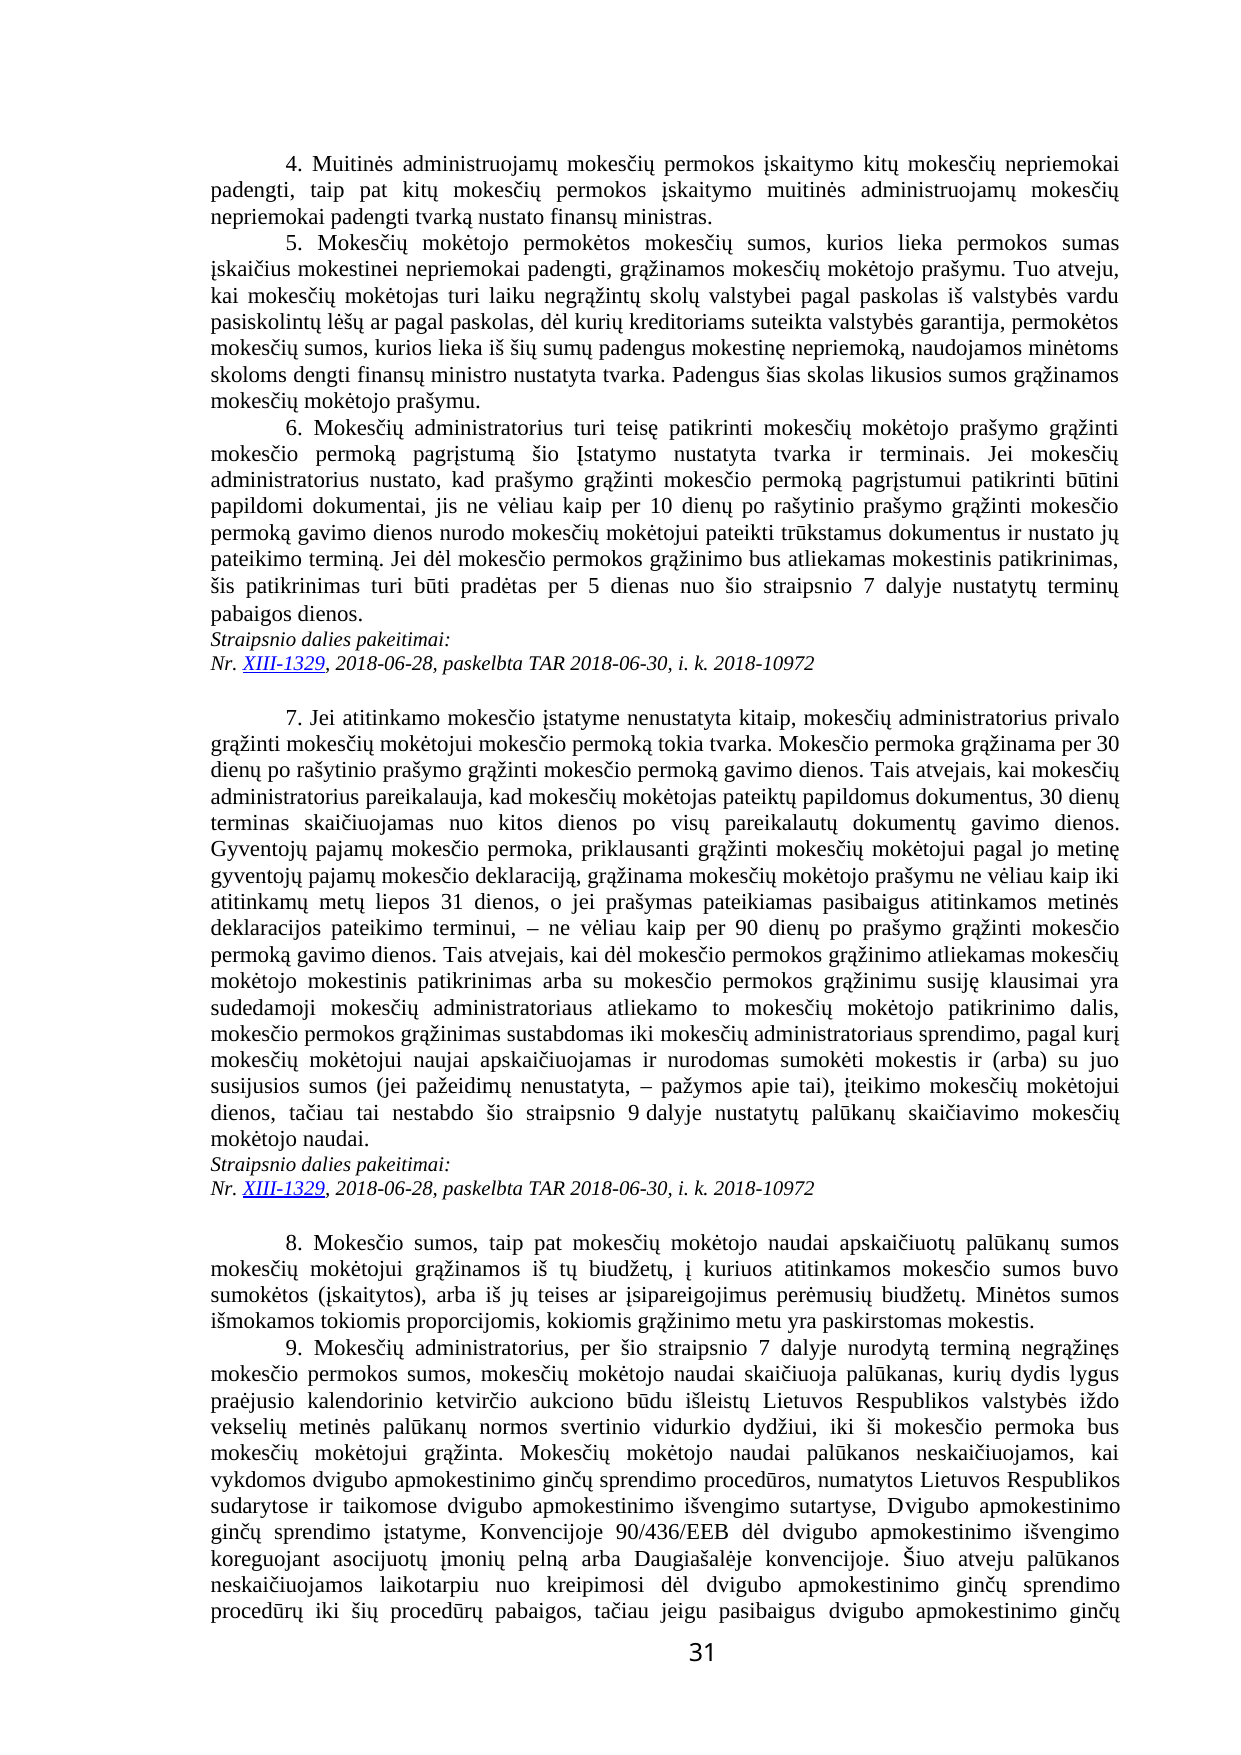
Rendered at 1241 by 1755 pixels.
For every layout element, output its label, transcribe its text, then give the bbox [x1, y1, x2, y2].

text Straipsnio dalies pakeitimai: [210, 1152, 1120, 1176]
text 9. Mokesčių administratorius, per šio straipsnio 7 dalyje nurodytą terminą negrąžinęs mokesčio permokos sumos, mokesčių mokėtojo naudai skaičiuoja palūkanas, kurių dydis lygus praėjusio kalendorinio ketvirčio aukciono būdu išleistų Lietuvos Respublikos valstybės iždo vekselių metinės palūkanų normos svertinio vidurkio dydžiui, iki ši mokesčio permoka bus mokesčių mokėtojui grąžinta. Mokesčių mokėtojo naudai palūkanos neskaičiuojamos, kai vykdomos dvigubo apmokestinimo ginčų sprendimo procedūros, numatytos Lietuvos Respublikos sudarytose ir taikomose dvigubo apmokestinimo išvengimo sutartyse, Dvigubo apmokestinimo ginčų sprendimo įstatyme, Konvencijoje 90/436/EEB dėl dvigubo apmokestinimo išvengimo koreguojant asocijuotų įmonių pelną arba Daugiašalėje konvencijoje. Šiuo atveju palūkanos neskaičiuojamos laikotarpiu nuo kreipimosi dėl dvigubo apmokestinimo ginčų sprendimo procedūrų iki šių procedūrų pabaigos, tačiau jeigu pasibaigus dvigubo apmokestinimo ginčų [210, 1334, 1120, 1624]
text 7. Jei atitinkamo mokesčio įstatyme nenustatyta kitaip, mokesčių administratorius privalo grąžinti mokesčių mokėtojui mokesčio permoką tokia tvarka. Mokesčio permoka grąžinama per 30 dienų po rašytinio prašymo grąžinti mokesčio permoką gavimo dienos. Tais atvejais, kai mokesčių administratorius pareikalauja, kad mokesčių mokėtojas pateiktų papildomus dokumentus, 30 dienų terminas skaičiuojamas nuo kitos dienos po visų pareikalautų dokumentų gavimo dienos. Gyventojų pajamų mokesčio permoka, priklausanti grąžinti mokesčių mokėtojui pagal jo metinę gyventojų pajamų mokesčio deklaraciją, grąžinama mokesčių mokėtojo prašymu ne vėliau kaip iki atitinkamų metų liepos 31 dienos, o jei prašymas pateikiamas pasibaigus atitinkamos metinės deklaracijos pateikimo terminui, – ne vėliau kaip per 90 dienų po prašymo grąžinti mokesčio permoką gavimo dienos. Tais atvejais, kai dėl mokesčio permokos grąžinimo atliekamas mokesčių mokėtojo mokestinis patikrinimas arba su mokesčio permokos grąžinimu susiję klausimai yra sudedamoji mokesčių administratoriaus atliekamo to mokesčių mokėtojo patikrinimo dalis, mokesčio permokos grąžinimas sustabdomas iki mokesčių administratoriaus sprendimo, pagal kurį mokesčių mokėtojui naujai apskaičiuojamas ir nurodomas sumokėti mokestis ir (arba) su juo susijusios sumos (jei pažeidimų nenustatyta, – pažymos apie tai), įteikimo mokesčių mokėtojui dienos, tačiau tai nestabdo šio straipsnio 9 dalyje nustatytų palūkanų skaičiavimo mokesčių mokėtojo naudai. [210, 704, 1120, 1152]
text 4. Muitinės administruojamų mokesčių permokos įskaitymo kitų mokesčių nepriemokai padengti, taip pat kitų mokesčių permokos įskaitymo muitinės administruojamų mokesčių nepriemokai padengti tvarką nustato finansų ministras. [210, 150, 1120, 229]
text 5. Mokesčių mokėtojo permokėtos mokesčių sumos, kurios lieka permokos sumas įskaičius mokestinei nepriemokai padengti, grąžinamos mokesčių mokėtojo prašymu. Tuo atveju, kai mokesčių mokėtojas turi laiku negrąžintų skolų valstybei pagal paskolas iš valstybės vardu pasiskolintų lėšų ar pagal paskolas, dėl kurių kreditoriams suteikta valstybės garantija, permokėtos mokesčių sumos, kurios lieka iš šių sumų padengus mokestinę nepriemoką, naudojamos minėtoms skoloms dengti finansų ministro nustatyta tvarka. Padengus šias skolas likusios sumos grąžinamos mokesčių mokėtojo prašymu. [210, 229, 1120, 413]
text 6. Mokesčių administratorius turi teisę patikrinti mokesčių mokėtojo prašymo grąžinti mokesčio permoką pagrįstumą šio Įstatymo nustatyta tvarka ir terminais. Jei mokesčių administratorius nustato, kad prašymo grąžinti mokesčio permoką pagrįstumui patikrinti būtini papildomi dokumentai, jis ne vėliau kaip per 10 dienų po rašytinio prašymo grąžinti mokesčio permoką gavimo dienos nurodo mokesčių mokėtojui pateikti trūkstamus dokumentus ir nustato jų pateikimo terminą. Jei dėl mokesčio permokos grąžinimo bus atliekamas mokestinis patikrinimas, šis patikrinimas turi būti pradėtas per 5 dienas nuo šio straipsnio 7 dalyje nustatytų terminų pabaigos dienos. [210, 413, 1120, 627]
text Nr. XIII-1329, 2018-06-28, paskelbta TAR 2018-06-30, i. k. 2018-10972 [210, 1176, 1120, 1200]
text Nr. XIII-1329, 2018-06-28, paskelbta TAR 2018-06-30, i. k. 2018-10972 [210, 651, 1120, 675]
text 8. Mokesčio sumos, taip pat mokesčių mokėtojo naudai apskaičiuotų palūkanų sumos mokesčių mokėtojui grąžinamos iš tų biudžetų, į kuriuos atitinkamos mokesčio sumos buvo sumokėtos (įskaitytos), arba iš jų teises ar įsipareigojimus perėmusių biudžetų. Minėtos sumos išmokamos tokiomis proporcijomis, kokiomis grąžinimo metu yra paskirstomas mokestis. [210, 1228, 1120, 1334]
text Straipsnio dalies pakeitimai: [210, 627, 1120, 651]
